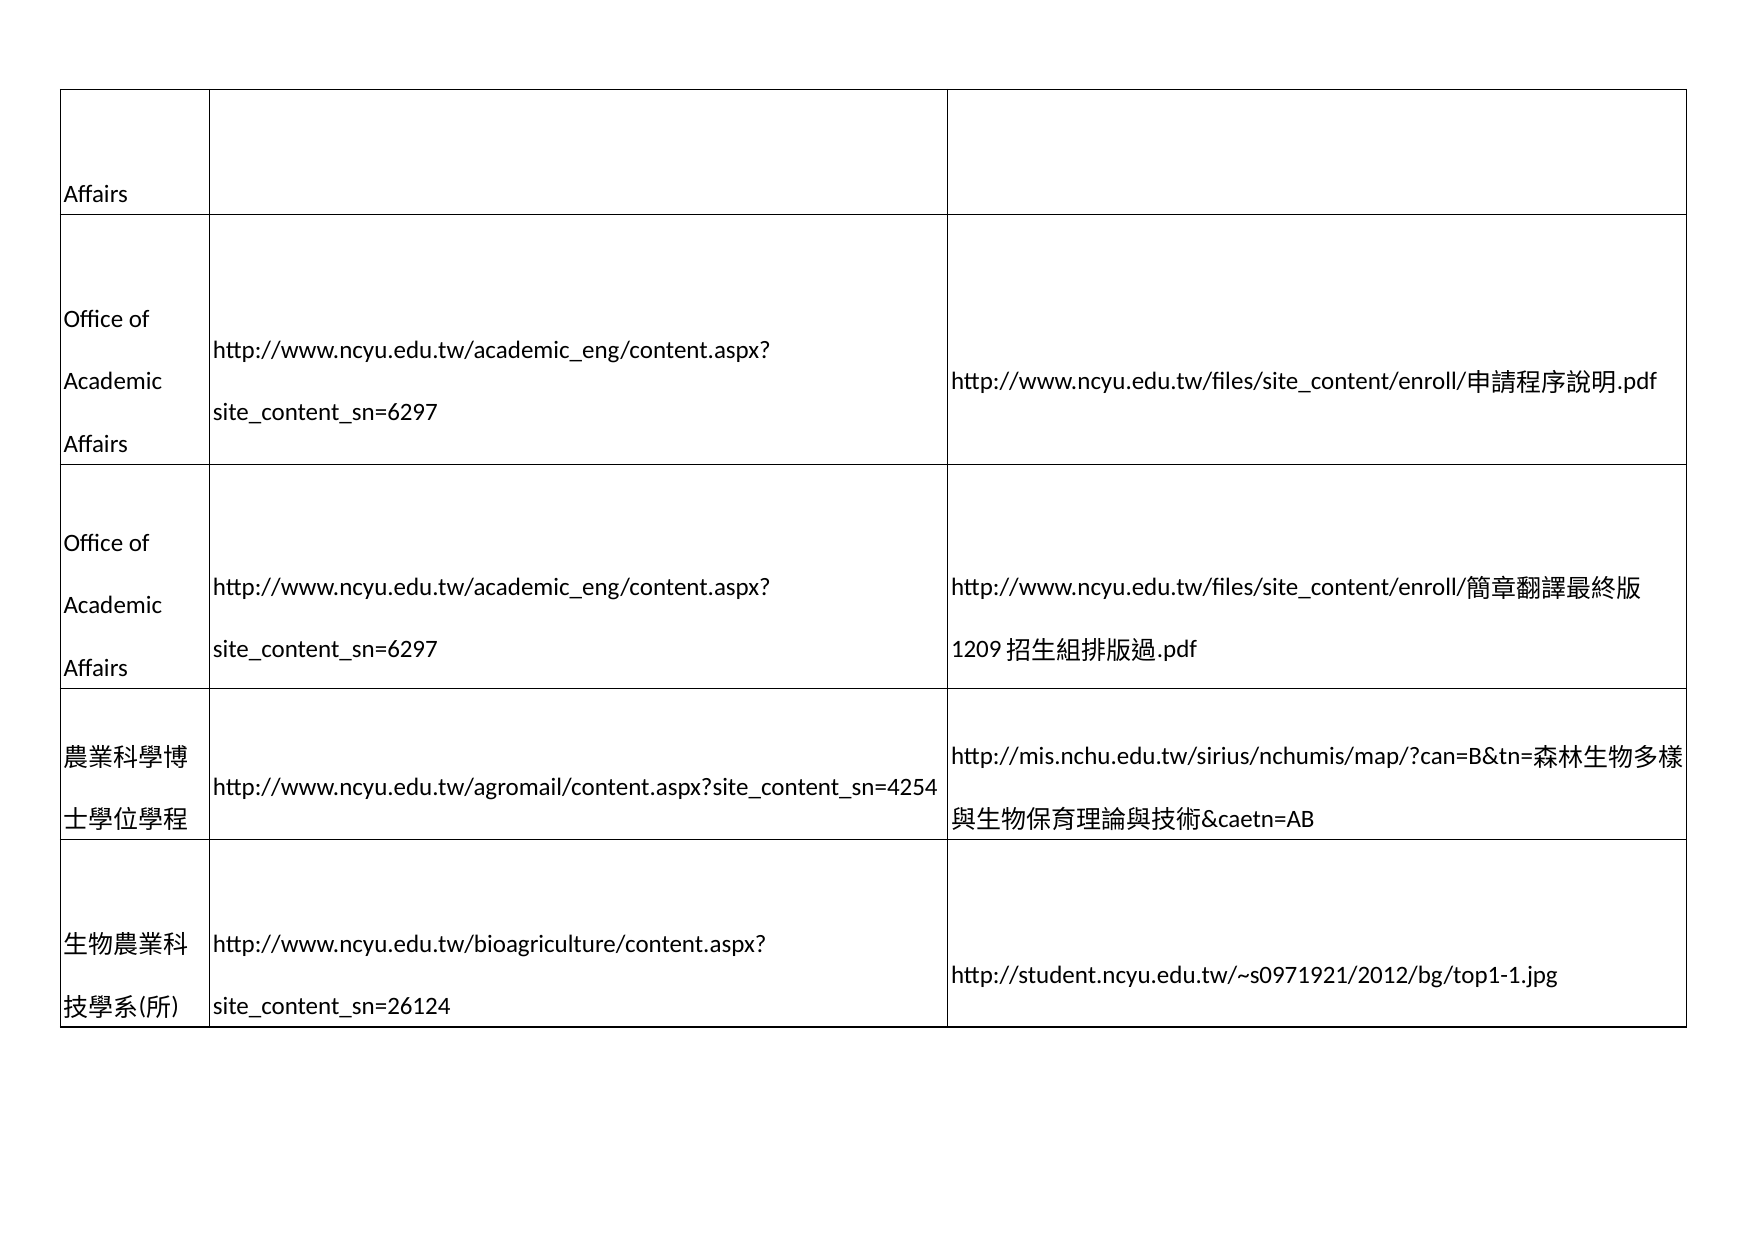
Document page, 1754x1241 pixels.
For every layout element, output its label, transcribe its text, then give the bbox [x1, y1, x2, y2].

table_cell Office of Academic Affairs [61, 465, 209, 688]
table_cell http://student.ncyu.edu.tw/~s0971921/2012/bg/top1-1.jpg [948, 840, 1686, 1026]
table_cell http://www.ncyu.edu.tw/files/site_content/enroll/申請程序說明.pdf [948, 215, 1686, 464]
table_cell http://www.ncyu.edu.tw/academic_eng/content.aspx?site_content_sn=6297 [210, 215, 947, 464]
table_cell Affairs [61, 90, 209, 214]
table_cell http://www.ncyu.edu.tw/academic_eng/content.aspx?site_content_sn=6297 [210, 465, 947, 688]
table_cell Office of Academic Affairs [61, 215, 209, 464]
table_cell 生物農業科技學系(所) [61, 840, 209, 1026]
table_cell 農業科學博士學位學程 [61, 689, 209, 839]
table_cell http://mis.nchu.edu.tw/sirius/nchumis/map/?can=B&tn=森林生物多樣與生物保育理論與技術&caetn=AB [948, 689, 1686, 839]
table_cell [948, 90, 1686, 214]
table_cell [210, 90, 947, 214]
table_cell http://www.ncyu.edu.tw/files/site_content/enroll/簡章翻譯最終版1209招生組排版過.pdf [948, 465, 1686, 688]
table_cell http://www.ncyu.edu.tw/bioagriculture/content.aspx?site_content_sn=26124 [210, 840, 947, 1026]
table_cell http://www.ncyu.edu.tw/agromail/content.aspx?site_content_sn=4254 [210, 689, 947, 839]
